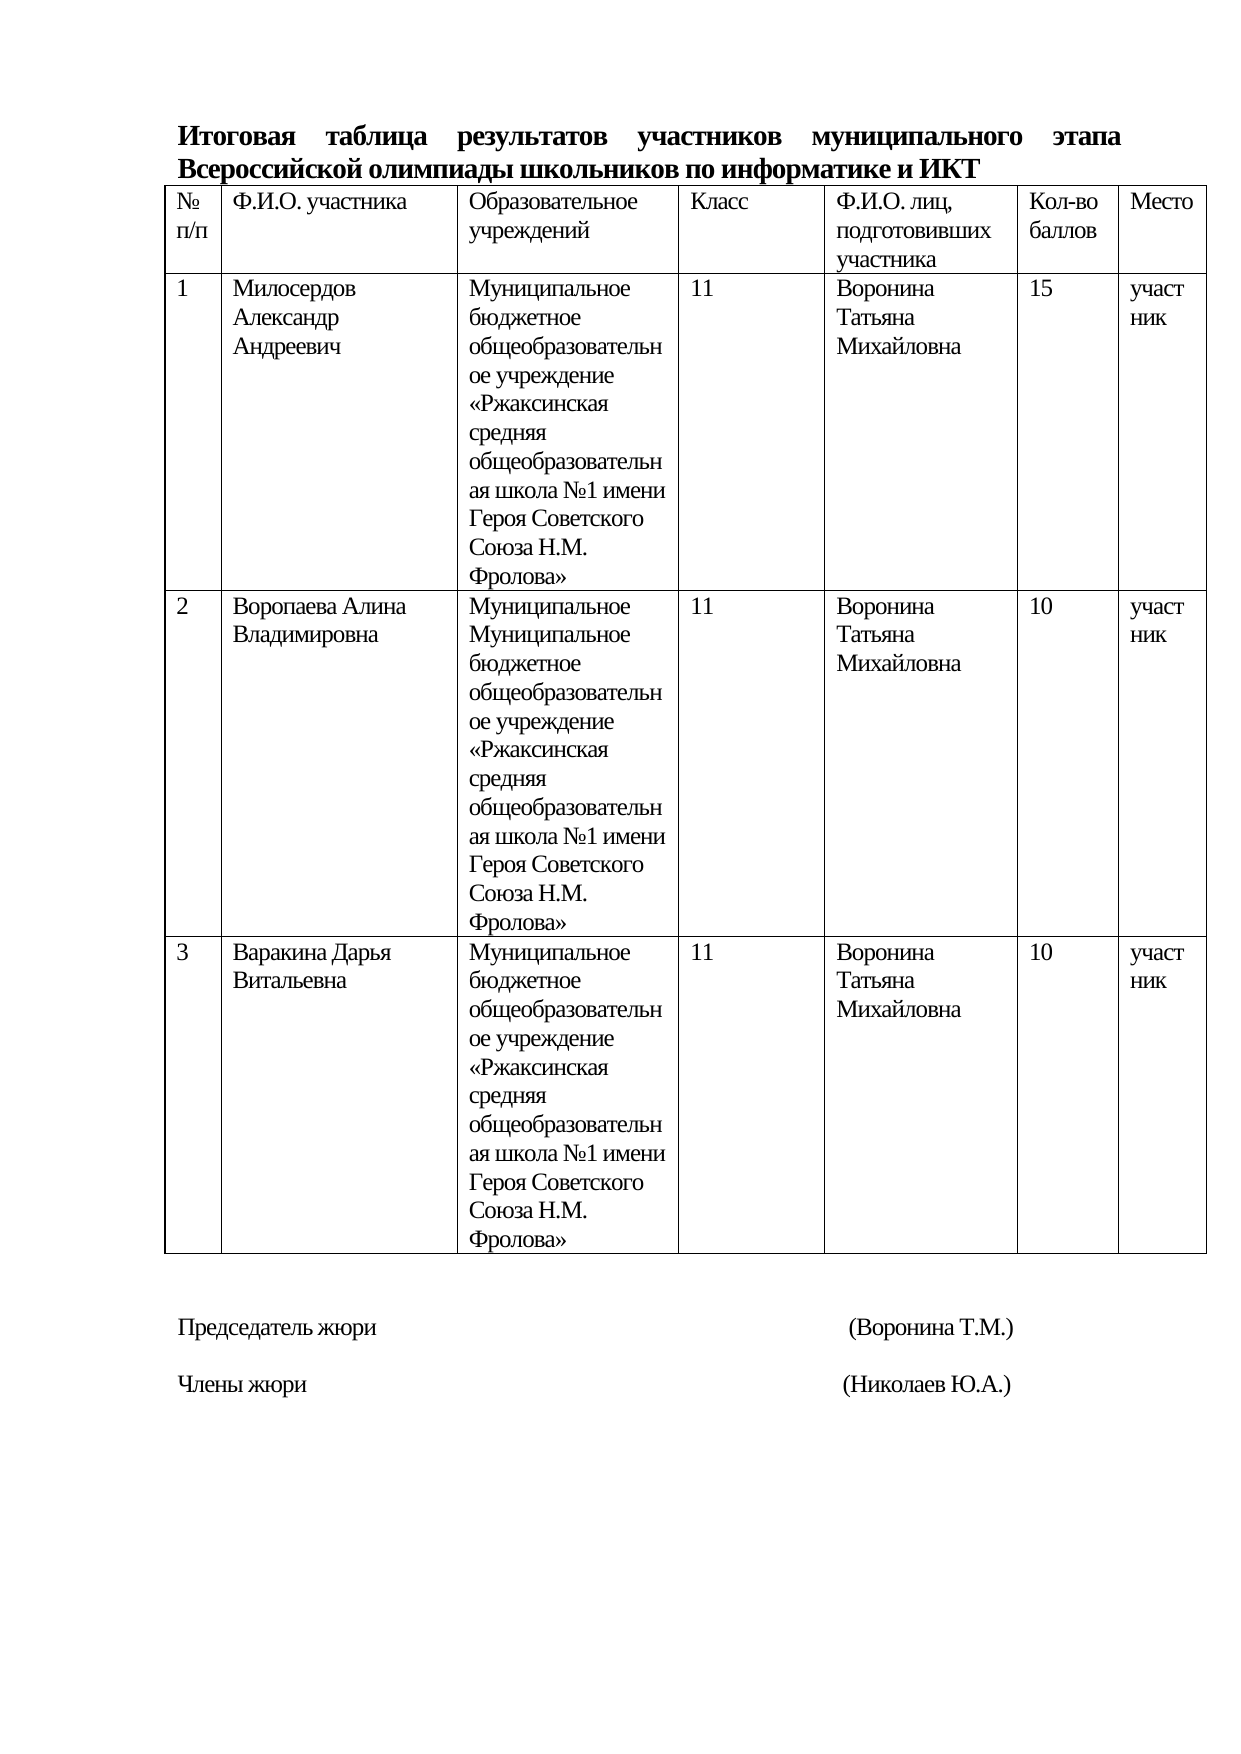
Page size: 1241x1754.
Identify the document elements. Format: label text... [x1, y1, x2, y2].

text Итоговая таблица результатов участников муниципального этапа Всероссийской олимпиады школьников по информатике и ИКТ [177, 118, 1122, 185]
table_cell 11 [679, 591, 824, 936]
table_cell 11 [679, 937, 824, 1253]
table_cell 1 [166, 274, 221, 590]
table_cell Милосердов Александр Андреевич [222, 274, 457, 590]
table_header Место [1119, 186, 1206, 272]
text Члены жюри (Николаев Ю.А.) [177, 1369, 1122, 1398]
table_header Класс [679, 186, 824, 272]
table_header Кол-во баллов [1018, 186, 1118, 272]
table_header Ф.И.О. лиц, подготовивших участника [825, 186, 1017, 272]
table_cell 15 [1018, 274, 1118, 590]
table_header №п/п [166, 186, 221, 272]
table_cell участник [1119, 591, 1206, 936]
table_cell участник [1119, 937, 1206, 1253]
table_cell Воронина Татьяна Михайловна [825, 591, 1017, 936]
table_cell Воронина Татьяна Михайловна [825, 274, 1017, 590]
table_cell Варакина Дарья Витальевна [222, 937, 457, 1253]
table_cell Муниципальное бюджетное общеобразовательное учреждение «Ржаксинская средняя общеобразовательная школа №1 имени Героя Советского Союза Н.М. Фролова» [458, 274, 678, 590]
table_cell Воронина Татьяна Михайловна [825, 937, 1017, 1253]
table_cell 2 [166, 591, 221, 936]
table_cell 11 [679, 274, 824, 590]
table_header Образовательное учреждений [458, 186, 678, 272]
table_cell Воропаева Алина Владимировна [222, 591, 457, 936]
table_cell 10 [1018, 591, 1118, 936]
table_cell участник [1119, 274, 1206, 590]
table_cell Муниципальное бюджетное общеобразовательное учреждение «Ржаксинская средняя общеобразовательная школа №1 имени Героя Советского Союза Н.М. Фролова» [458, 937, 678, 1253]
table_cell 3 [166, 937, 221, 1253]
table_header Ф.И.О. участника [222, 186, 457, 272]
table_cell 10 [1018, 937, 1118, 1253]
text Председатель жюри (Воронина Т.М.) [177, 1312, 1122, 1340]
table_cell Муниципальное Муниципальное бюджетное общеобразовательное учреждение «Ржаксинская средняя общеобразовательная школа №1 имени Героя Советского Союза Н.М. Фролова» [458, 591, 678, 936]
